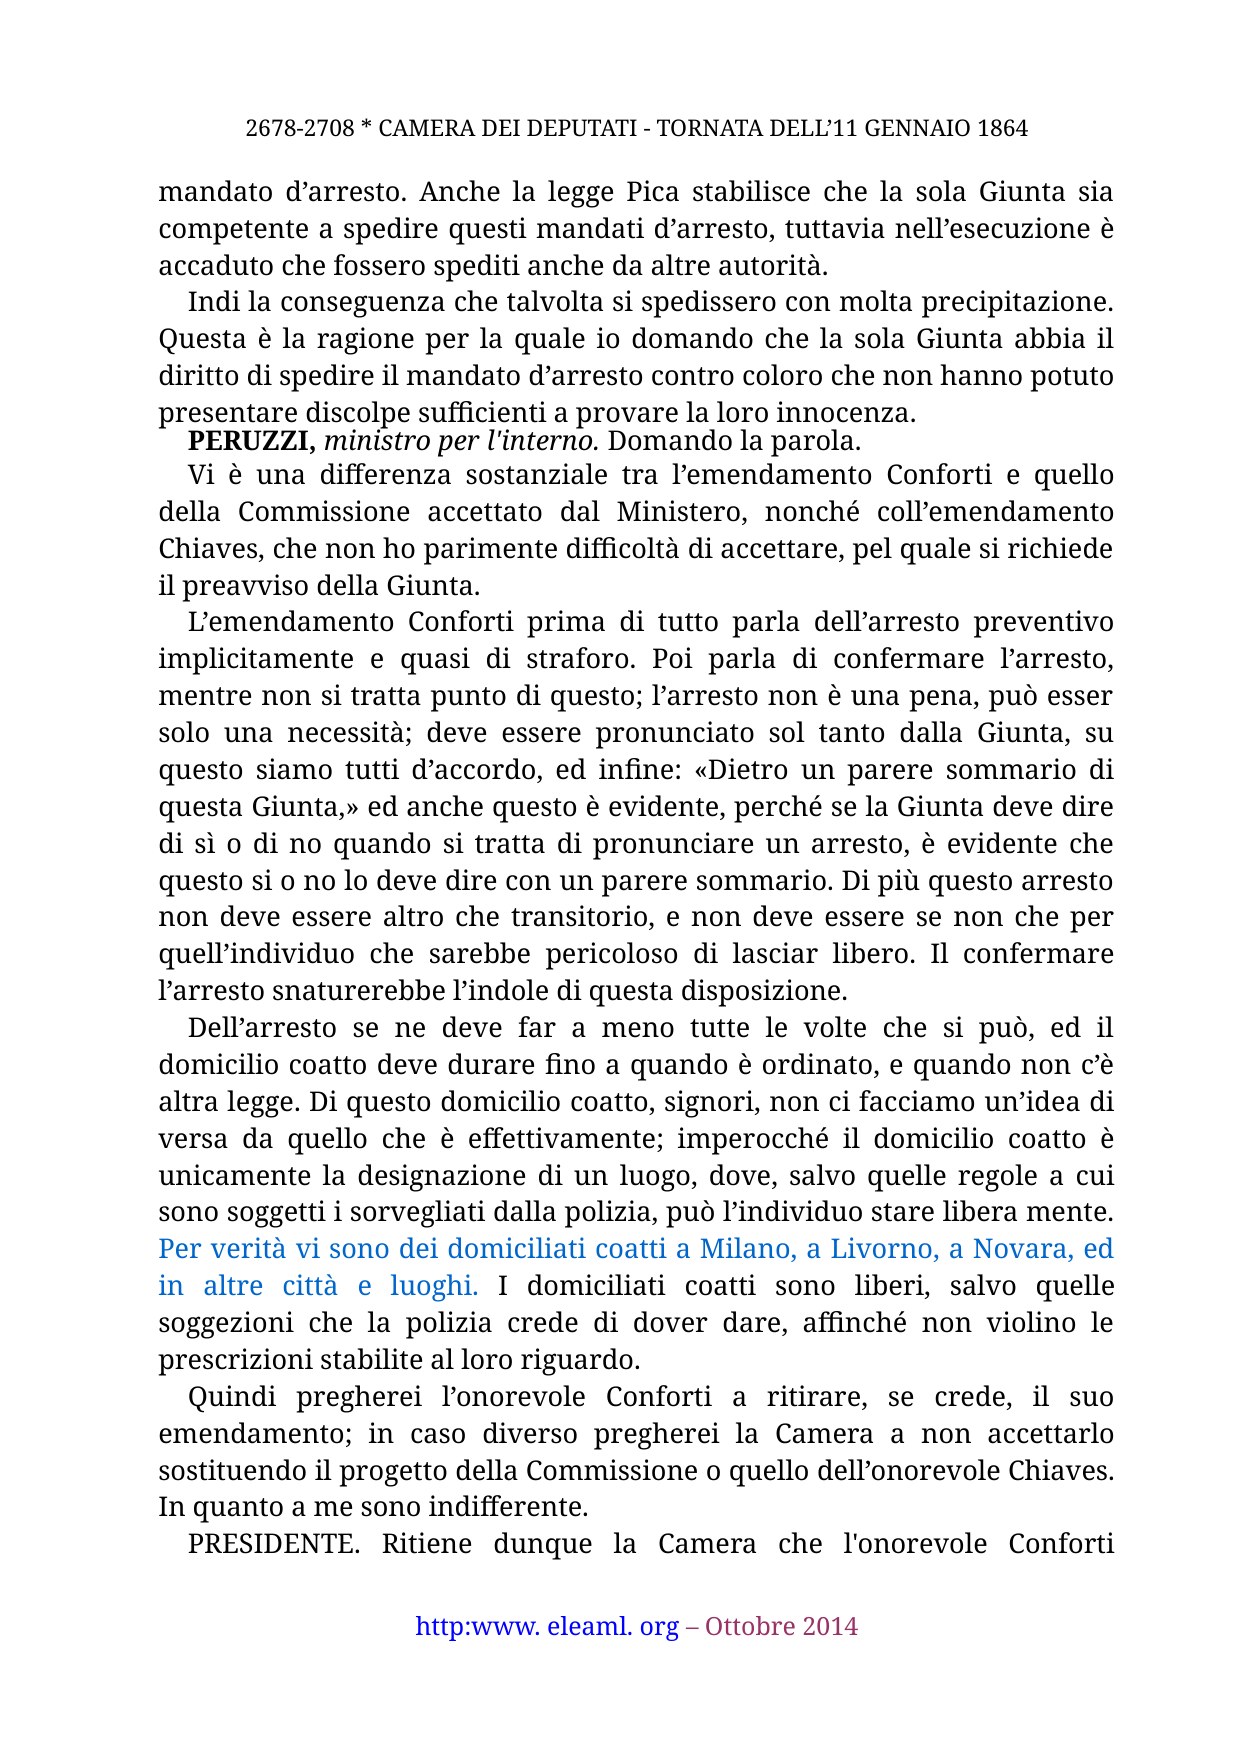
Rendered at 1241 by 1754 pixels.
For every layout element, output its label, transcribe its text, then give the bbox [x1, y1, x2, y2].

text Indi la conseguenza che talvolta si spedissero con molta precipitazione. Questa è la ragione per la quale io domando che la sola Giunta abbia il diritto di spedire il mandato d’arresto contro coloro che non hanno potuto presentare discolpe sufficienti a provare la loro innocenza. [158, 283, 1116, 430]
text PRESIDENTE. Ritiene dunque la Camera che l'onorevole Conforti [158, 1525, 1116, 1562]
text mandato d’arresto. Anche la legge Pica stabilisce che la sola Giunta sia competente a spedire questi mandati d’arresto, tuttavia nell’esecuzione è accaduto che fossero spediti anche da altre autorità. [158, 172, 1116, 283]
text Quindi pregherei l’onorevole Conforti a ritirare, se crede, il suo emendamento; in caso diverso pregherei la Camera a non accettarlo sostituendo il progetto della Commissione o quello dell’onorevole Chiaves. In quanto a me sono indifferente. [158, 1377, 1116, 1525]
text L’emendamento Conforti prima di tutto parla dell’arresto preventivo implicitamente e quasi di straforo. Poi parla di confermare l’arresto, mentre non si tratta punto di questo; l’arresto non è una pena, può esser solo una necessità; deve essere pronunciato sol tanto dalla Giunta, su questo siamo tutti d’accordo, ed infine: «Dietro un parere sommario di questa Giunta,» ed anche questo è evidente, perché se la Giunta deve dire di sì o di no quando si tratta di pronunciare un arresto, è evidente che questo si o no lo deve dire con un parere sommario. Di più questo arresto non deve essere altro che transitorio, e non deve essere se non che per quell’individuo che sarebbe pericoloso di lasciar libero. Il confermare l’arresto snaturerebbe l’indole di questa disposizione. [158, 603, 1116, 1008]
text Dell’arresto se ne deve far a meno tutte le volte che si può, ed il domicilio coatto deve durare fino a quando è ordinato, e quando non c’è altra legge. Di questo domicilio coatto, signori, non ci facciamo un’idea di versa da quello che è effettivamente; imperocché il domicilio coatto è unicamente la designazione di un luogo, dove, salvo quelle regole a cui sono soggetti i sorvegliati dalla polizia, può l’individuo stare libera mente. Per verità vi sono dei domiciliati coatti a Milano, a Livorno, a Novara, ed in altre città e luoghi. I domiciliati coatti sono liberi, salvo quelle soggezioni che la polizia crede di dover dare, affinché non violino le prescrizioni stabilite al loro riguardo. [158, 1008, 1116, 1377]
text PERUZZI, ministro per l'interno. Domando la parola. [158, 430, 1116, 455]
text Vi è una differenza sostanziale tra l’emendamento Conforti e quello della Commissione accettato dal Ministero, nonché coll’emendamento Chiaves, che non ho parimente difficoltà di accettare, pel quale si richiede il preavviso della Giunta. [158, 455, 1116, 603]
